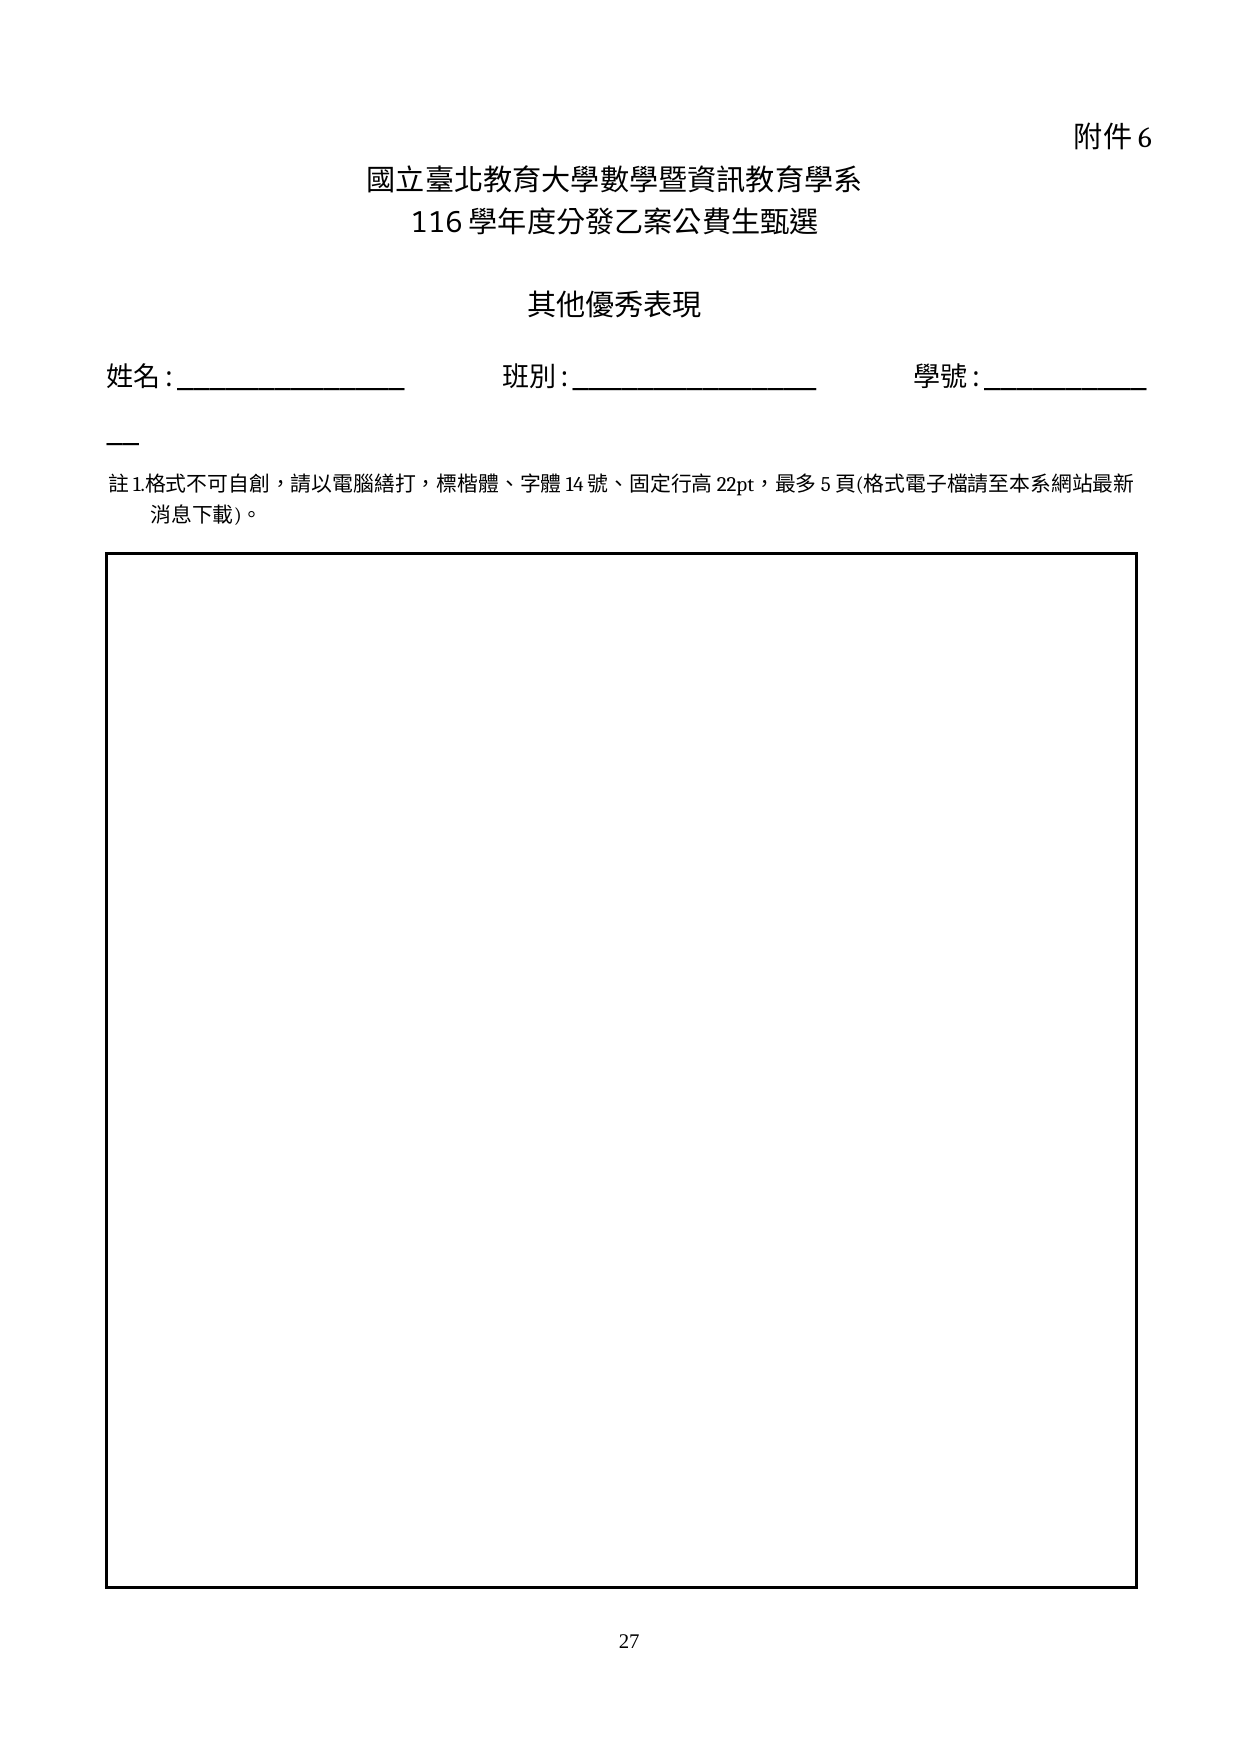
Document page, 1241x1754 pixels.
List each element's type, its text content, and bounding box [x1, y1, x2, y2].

text 國立臺北教育大學數學暨資訊教育學系 [77, 157, 1152, 199]
text 116學年度分發乙案公費生甄選 [77, 199, 1152, 241]
text 附件6 [106, 109, 1152, 157]
text 註1.格式不可自創，請以電腦繕打，標楷體、字體14號、固定行高22pt，最多5頁(格式電子檔請至本系網站最新消息下載)。 [108, 468, 1152, 528]
table_header [108, 555, 1135, 1586]
text 姓名:______________ 班別:_______________ 學號:____________ [106, 354, 1152, 449]
text 其他優秀表現 [77, 281, 1152, 323]
